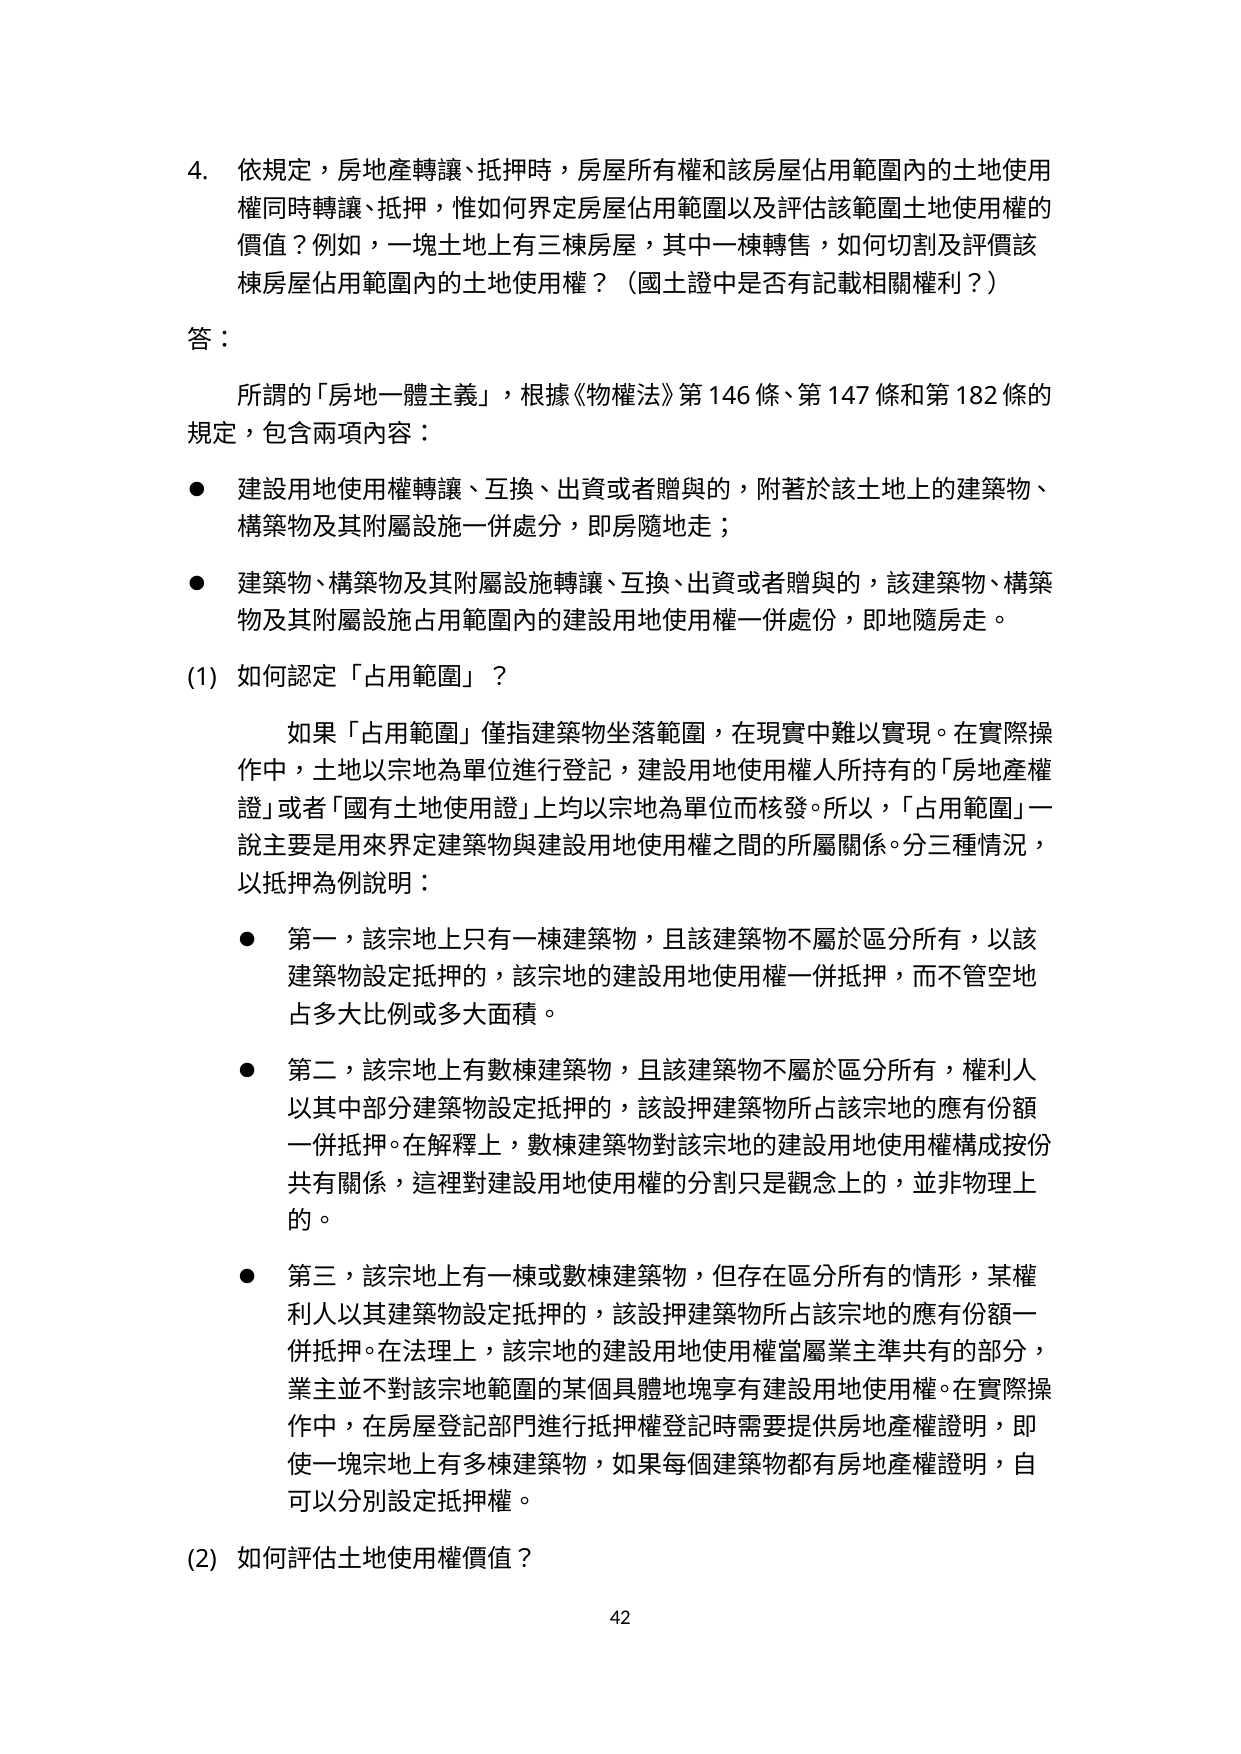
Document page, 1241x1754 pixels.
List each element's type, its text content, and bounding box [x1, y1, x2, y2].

list 建設用地使用權轉讓、互換、出資或者贈與的，附著於該土地上的建築物、構築物及其附屬設施一併處分，即房隨地走； [187, 469, 1053, 544]
text 答： [187, 319, 1053, 356]
text 如果「占用範圍」僅指建築物坐落範圍，在現實中難以實現。在實際操作中，土地以宗地為單位進行登記，建設用地使用權人所持有的「房地產權證」或者「國有土地使用證」上均以宗地為單位而核發。所以，「占用範圍」一說主要是用來界定建築物與建設用地使用權之間的所屬關係。分三種情況，以抵押為例說明： [238, 712, 1053, 900]
list 第二，該宗地上有數棟建築物，且該建築物不屬於區分所有，權利人以其中部分建築物設定抵押的，該設押建築物所占該宗地的應有份額一併抵押。在解釋上，數棟建築物對該宗地的建設用地使用權構成按份共有關係，這裡對建設用地使用權的分割只是觀念上的，並非物理上的。 [238, 1050, 1053, 1237]
list 第一，該宗地上只有一棟建築物，且該建築物不屬於區分所有，以該建築物設定抵押的，該宗地的建設用地使用權一併抵押，而不管空地占多大比例或多大面積。 [238, 919, 1053, 1031]
list 依規定，房地產轉讓、抵押時，房屋所有權和該房屋佔用範圍內的土地使用權同時轉讓、抵押，惟如何界定房屋佔用範圍以及評估該範圍土地使用權的價值？例如，一塊土地上有三棟房屋，其中一棟轉售，如何切割及評價該棟房屋佔用範圍內的土地使用權？（國土證中是否有記載相關權利？） [187, 150, 1053, 300]
list 如何評估土地使用權價值？ [187, 1537, 1053, 1575]
list 如何認定「占用範圍」？ [187, 656, 1053, 694]
list 建築物、構築物及其附屬設施轉讓、互換、出資或者贈與的，該建築物、構築物及其附屬設施占用範圍內的建設用地使用權一併處份，即地隨房走。 [187, 562, 1053, 637]
list 第三，該宗地上有一棟或數棟建築物，但存在區分所有的情形，某權利人以其建築物設定抵押的，該設押建築物所占該宗地的應有份額一併抵押。在法理上，該宗地的建設用地使用權當屬業主準共有的部分，業主並不對該宗地範圍的某個具體地塊享有建設用地使用權。在實際操作中，在房屋登記部門進行抵押權登記時需要提供房地產權證明，即使一塊宗地上有多棟建築物，如果每個建築物都有房地產權證明，自可以分別設定抵押權。 [238, 1256, 1053, 1519]
text 所謂的「房地一體主義」，根據《物權法》第146條、第147條和第182條的規定，包含兩項內容： [187, 375, 1053, 450]
